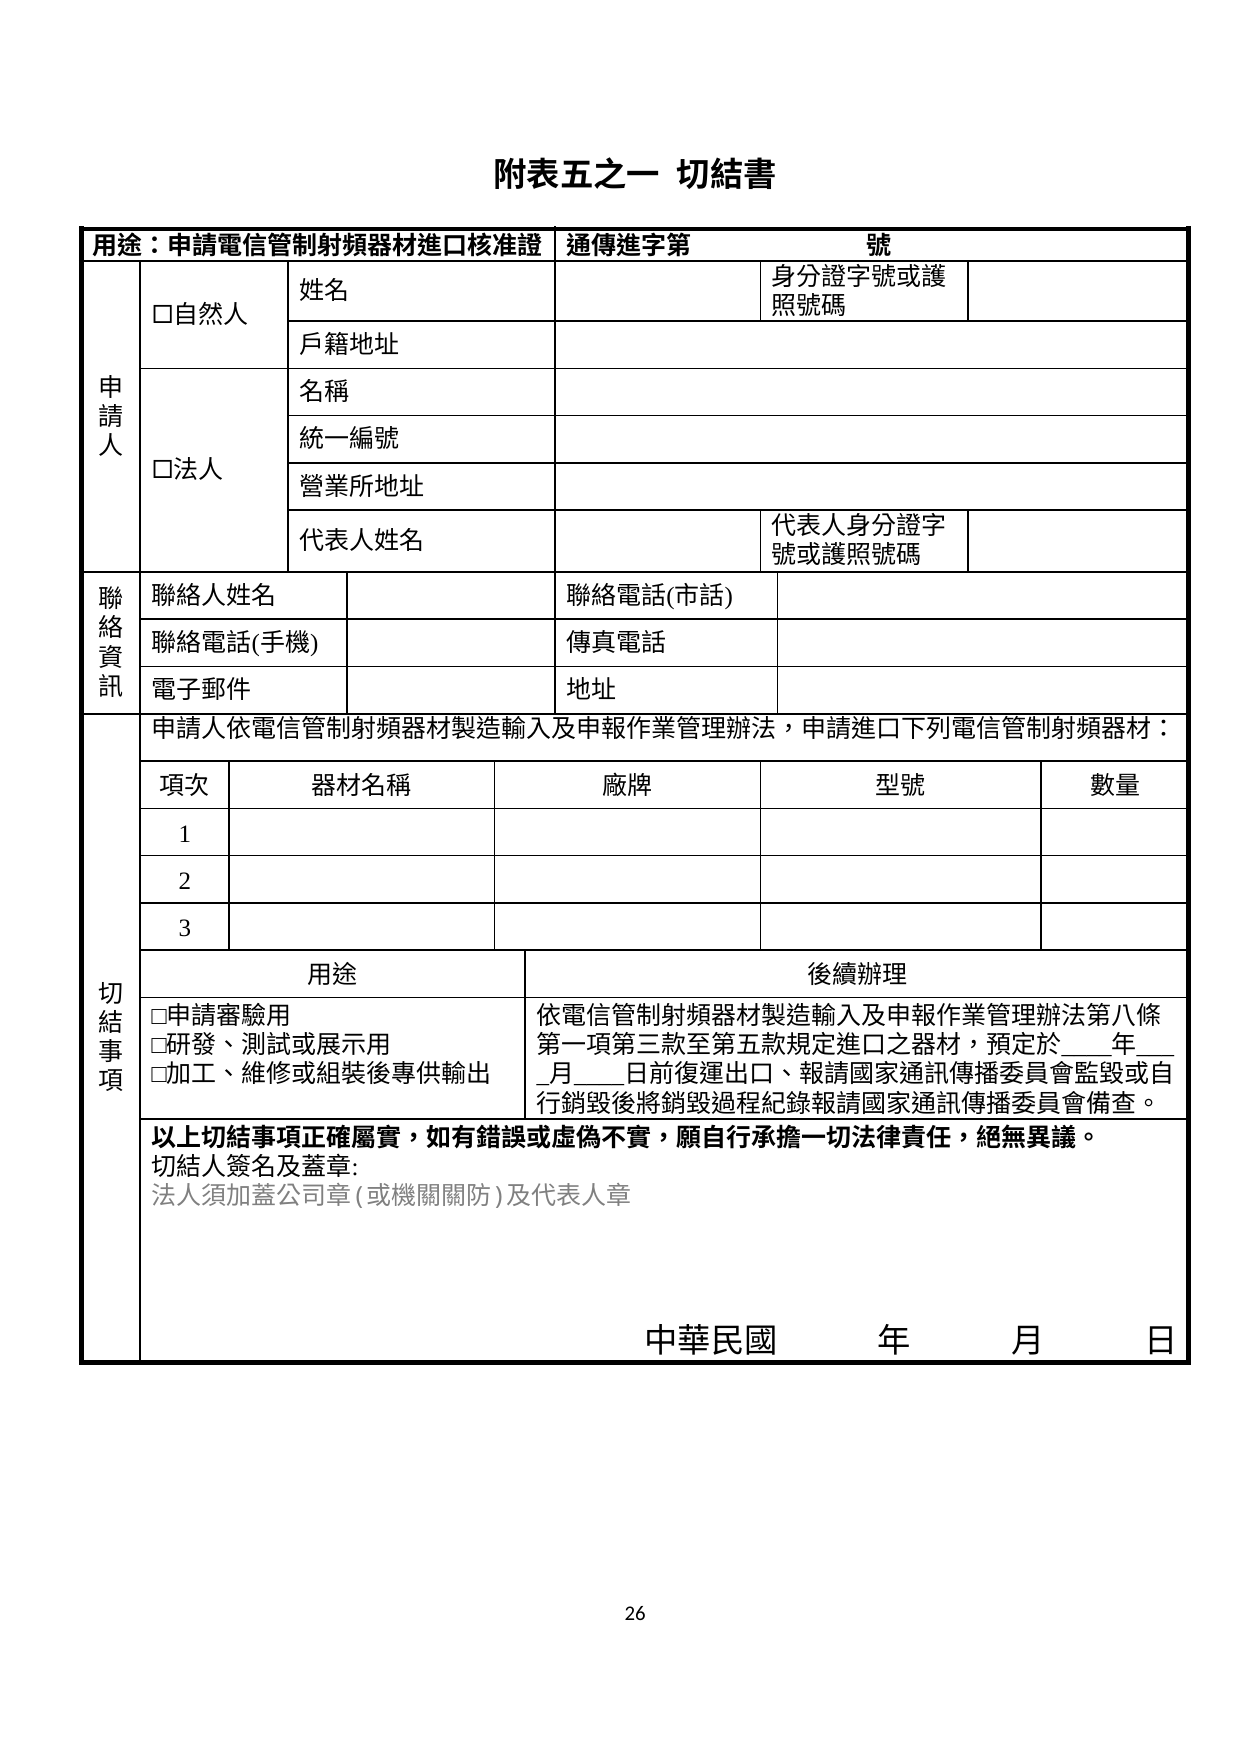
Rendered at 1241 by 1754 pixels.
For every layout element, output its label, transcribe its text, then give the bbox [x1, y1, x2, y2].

table_cell 姓名 [289, 262, 554, 320]
table_cell 營業所地址 [289, 464, 554, 509]
table_cell [556, 464, 1186, 509]
table_cell 聯絡電話(市話) [556, 573, 777, 618]
table_cell 傳真電話 [556, 620, 777, 666]
table_cell [348, 573, 554, 618]
table_cell [495, 904, 760, 949]
table_cell 電子郵件 [141, 667, 346, 713]
table_cell 切結事項 [84, 715, 139, 1360]
table_cell 自然人 [141, 262, 287, 367]
table_cell 項次 [141, 762, 228, 807]
table_cell 名稱 [289, 369, 554, 415]
table_cell 法人 [141, 369, 287, 571]
table_cell [230, 856, 494, 902]
table_cell 數量 [1042, 762, 1186, 807]
table_cell 2 [141, 856, 228, 902]
text 附表五之一 切結書 [177, 148, 1092, 196]
table_cell 廠牌 [495, 762, 760, 807]
table_cell [230, 904, 494, 949]
table_cell [761, 809, 1040, 855]
table_cell [556, 416, 1186, 462]
table_cell [761, 904, 1040, 949]
table_cell [495, 856, 760, 902]
table_cell [348, 620, 554, 666]
table_cell 身分證字號或護照號碼 [761, 262, 967, 320]
table_header 通傳進字第 號 [556, 231, 1186, 260]
table_cell [969, 262, 1186, 320]
table_cell 1 [141, 809, 228, 855]
table_cell 器材名稱 [230, 762, 494, 807]
table_cell □申請審驗用 □研發、測試或展示用 □加工、維修或組裝後專供輸出 [141, 998, 524, 1118]
table_cell 地址 [556, 667, 777, 713]
table_cell [556, 262, 760, 320]
table_cell [348, 667, 554, 713]
table_cell 申請人 [84, 262, 139, 571]
table_cell 依電信管制射頻器材製造輸入及申報作業管理辦法第八條第一項第三款至第五款規定進口之器材，預定於____年____月____日前復運出口、報請國家通訊傳播委員會監毀或自行銷毀後將銷毀過程紀錄報請國家通訊傳播委員會備查。 [526, 998, 1186, 1118]
table_cell [556, 322, 1186, 367]
table_cell 用途 [141, 951, 524, 997]
table_cell [969, 511, 1186, 571]
table_cell 聯絡資訊 [84, 573, 139, 713]
table_cell 聯絡人姓名 [141, 573, 346, 618]
table_cell 後續辦理 [526, 951, 1186, 997]
table_cell 型號 [761, 762, 1040, 807]
table_header 用途：申請電信管制射頻器材進口核准證 [84, 231, 554, 260]
table_cell [495, 809, 760, 855]
table_cell [556, 369, 1186, 415]
table_cell [1042, 856, 1186, 902]
table_cell [1042, 809, 1186, 855]
table_cell [778, 620, 1186, 666]
table_cell [556, 511, 760, 571]
table_cell 代表人身分證字號或護照號碼 [761, 511, 967, 571]
table_cell 3 [141, 904, 228, 949]
table_cell 以上切結事項正確屬實，如有錯誤或虛偽不實，願自行承擔一切法律責任，絕無異議。 切結人簽名及蓋章: 法人須加蓋公司章(或機關關防)及代表人章 中華民國 年 月 日 [141, 1120, 1186, 1360]
table_cell [230, 809, 494, 855]
table_cell 戶籍地址 [289, 322, 554, 367]
table_cell [778, 573, 1186, 618]
table_cell [761, 856, 1040, 902]
table_cell 代表人姓名 [289, 511, 554, 571]
table_cell [1042, 904, 1186, 949]
table_cell 統一編號 [289, 416, 554, 462]
table_cell 申請人依電信管制射頻器材製造輸入及申報作業管理辦法，申請進口下列電信管制射頻器材： [141, 715, 1186, 760]
table_cell [778, 667, 1186, 713]
table_cell 聯絡電話(手機) [141, 620, 346, 666]
